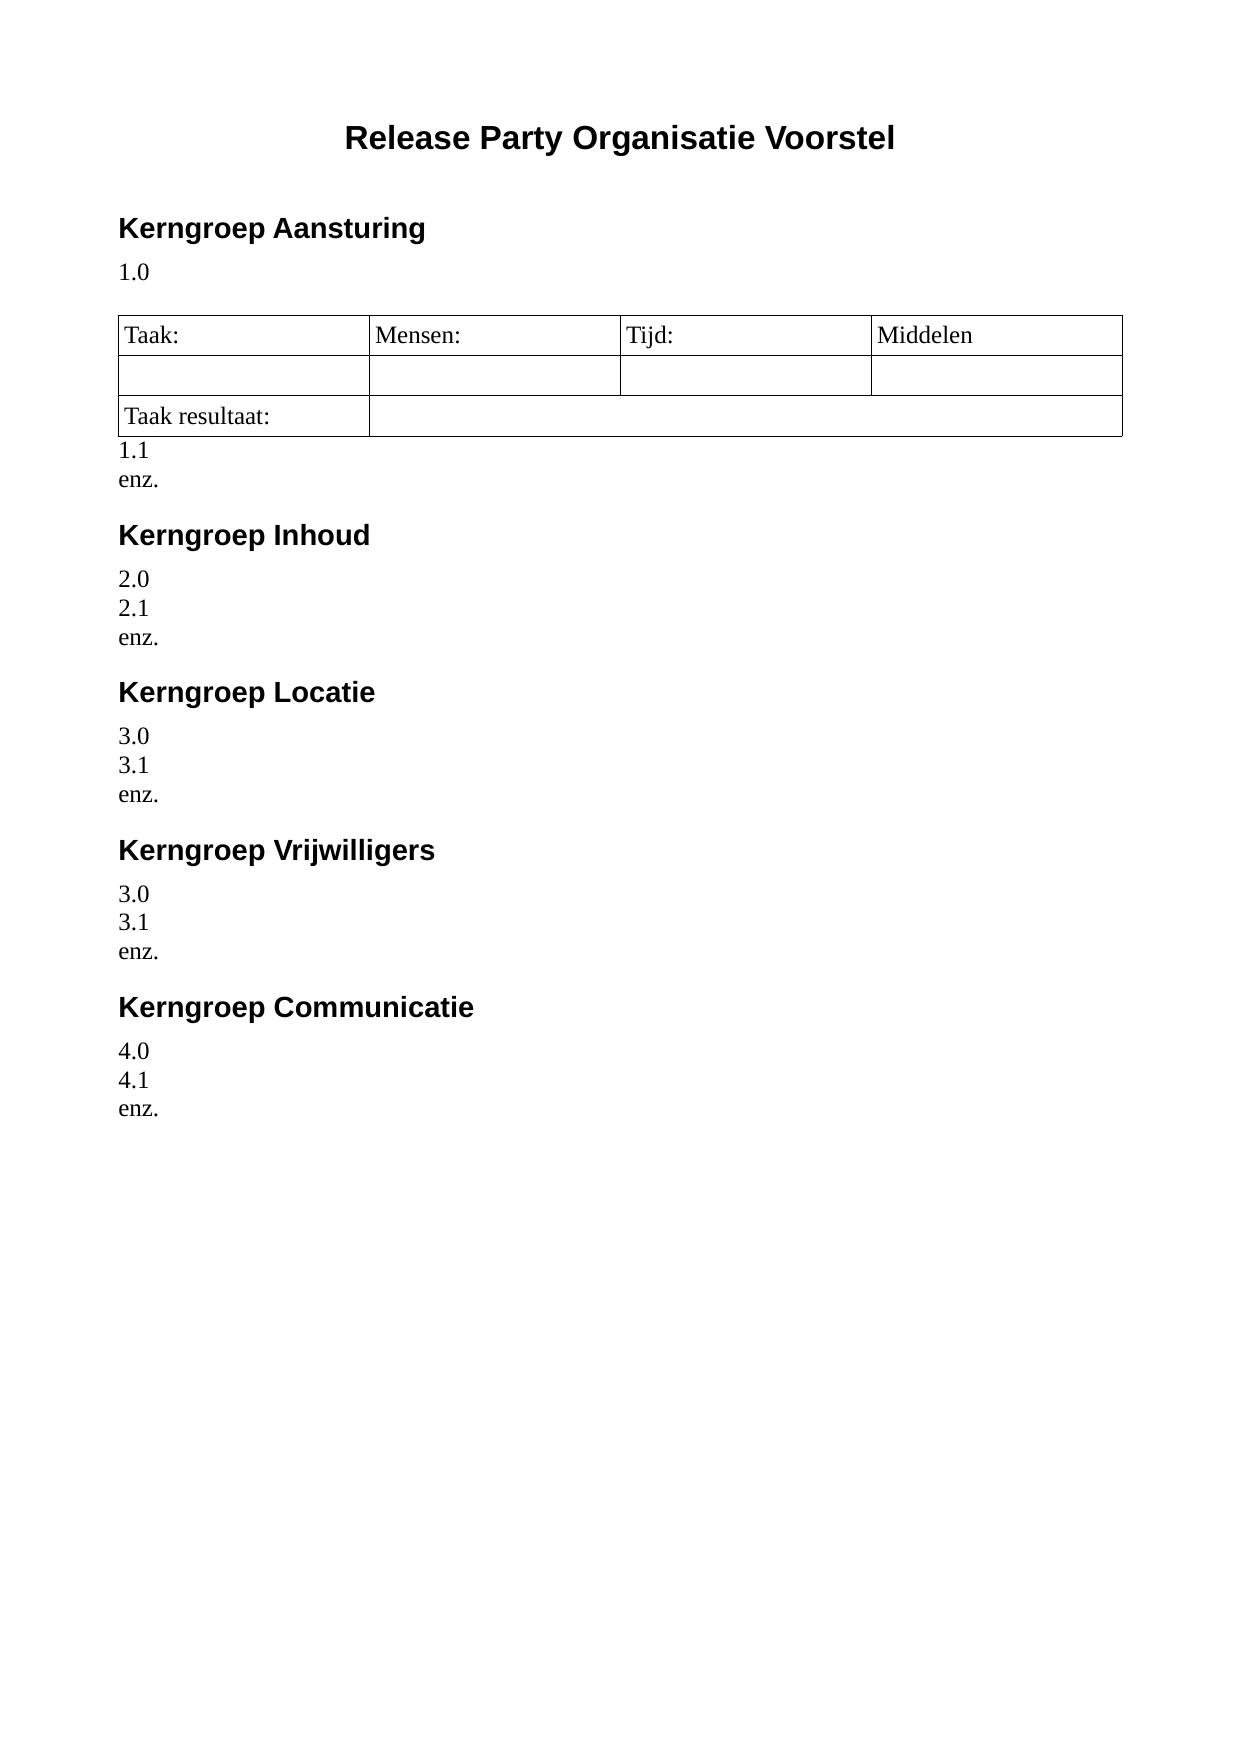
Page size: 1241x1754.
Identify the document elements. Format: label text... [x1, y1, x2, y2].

subtitle Kerngroep Communicatie [118, 990, 1122, 1023]
table_cell [872, 356, 1122, 395]
text 4.1 [118, 1065, 1122, 1093]
subtitle Kerngroep Locatie [118, 675, 1122, 709]
subtitle Kerngroep Inhoud [118, 518, 1122, 552]
table_cell [370, 356, 620, 395]
subtitle Kerngroep Vrijwilligers [118, 833, 1122, 866]
table_header Tijd: [621, 316, 871, 355]
text 2.0 [118, 564, 1122, 593]
table_header Middelen [872, 316, 1122, 355]
table_cell [621, 356, 871, 395]
text 1.1 [118, 437, 1122, 464]
table_cell [119, 356, 369, 395]
text 3.0 [118, 879, 1122, 907]
text enz. [118, 1093, 1122, 1122]
text enz. [118, 936, 1122, 965]
table_header Mensen: [370, 316, 620, 355]
subtitle Kerngroep Aansturing [118, 211, 1122, 244]
text enz. [118, 622, 1122, 650]
text 1.0 [118, 257, 1122, 286]
text 3.1 [118, 750, 1122, 779]
text 4.0 [118, 1036, 1122, 1065]
text enz. [118, 464, 1122, 493]
text enz. [118, 779, 1122, 808]
text 3.1 [118, 907, 1122, 936]
table_header Taak: [119, 316, 369, 355]
table_cell [370, 396, 1122, 436]
text 3.0 [118, 721, 1122, 750]
text 2.1 [118, 593, 1122, 622]
table_cell Taak resultaat: [119, 396, 369, 436]
